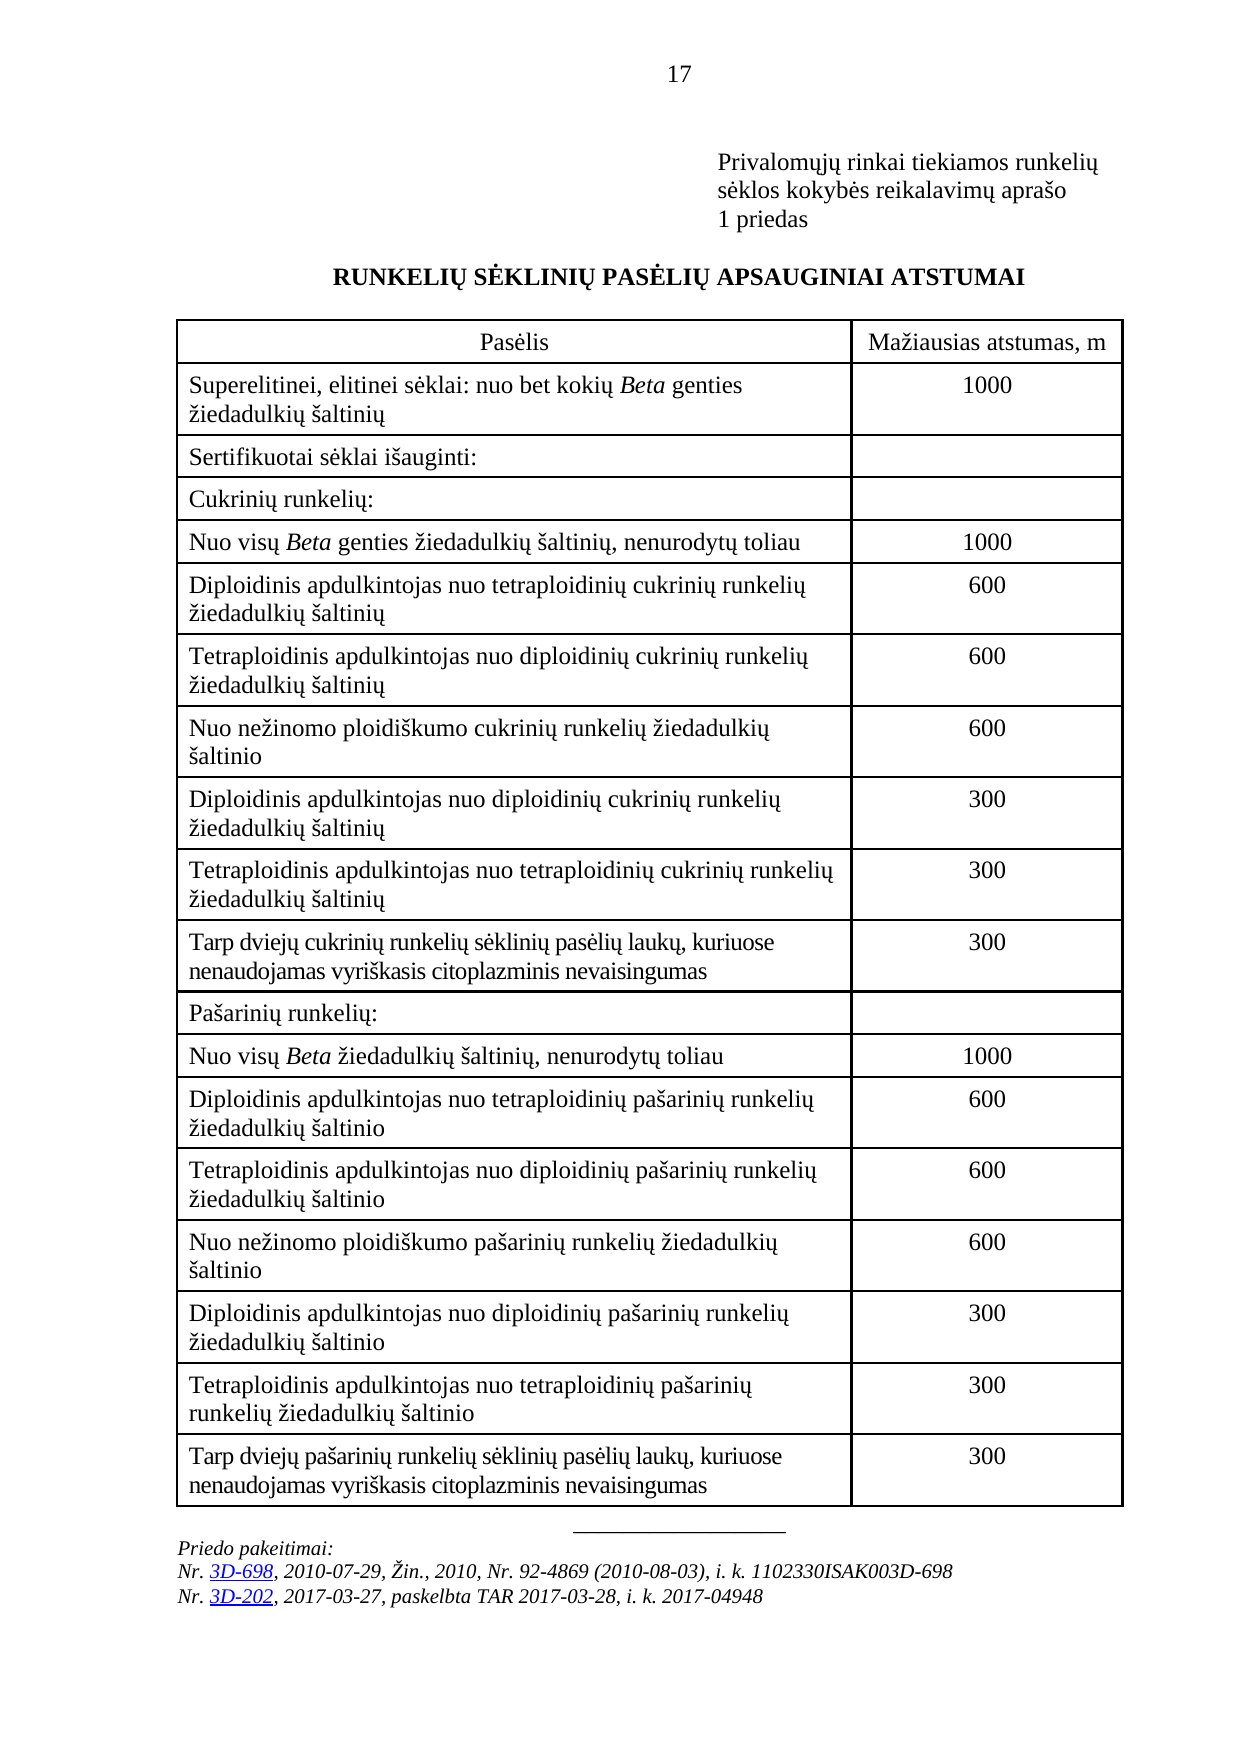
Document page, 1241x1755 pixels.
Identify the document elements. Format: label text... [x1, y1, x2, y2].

table_cell 300 [853, 921, 1121, 990]
table_cell Nuo visų Beta žiedadulkių šaltinių, nenurodytų toliau [178, 1035, 850, 1076]
table_cell 600 [853, 1221, 1121, 1290]
table_cell 600 [853, 1078, 1121, 1147]
table_cell Sertifikuotai sėklai išauginti: [178, 436, 850, 476]
table_cell Superelitinei, elitinei sėklai: nuo bet kokių Beta genties žiedadulkių šaltinių [178, 364, 850, 433]
table_header Pasėlis [178, 321, 850, 362]
table_cell Nuo visų Beta genties žiedadulkių šaltinių, nenurodytų toliau [178, 521, 850, 562]
table_cell 300 [853, 850, 1121, 919]
table_header Mažiausias atstumas, m [853, 321, 1121, 362]
table_cell Tetraploidinis apdulkintojas nuo tetraploidinių pašarinių runkelių žiedadulkių šaltinio [178, 1364, 850, 1433]
table_cell 1000 [853, 1035, 1121, 1076]
table_cell Tetraploidinis apdulkintojas nuo diploidinių cukrinių runkelių žiedadulkių šaltinių [178, 635, 850, 704]
table_cell 300 [853, 1435, 1121, 1504]
table_cell Nuo nežinomo ploidiškumo cukrinių runkelių žiedadulkių šaltinio [178, 707, 850, 776]
table_cell Nuo nežinomo ploidiškumo pašarinių runkelių žiedadulkių šaltinio [178, 1221, 850, 1290]
table_cell Diploidinis apdulkintojas nuo tetraploidinių cukrinių runkelių žiedadulkių šaltinių [178, 564, 850, 633]
table_cell 300 [853, 1364, 1121, 1433]
table_cell 600 [853, 635, 1121, 704]
text RUNKELIŲ Sėklinių PASĖLIŲ apsauginiAI ATSTUMAI [177, 262, 1181, 291]
table_cell Pašarinių runkelių: [178, 993, 850, 1033]
table_cell 600 [853, 707, 1121, 776]
text Nr. 3D-202, 2017-03-27, paskelbta TAR 2017-03-28, i. k. 2017-04948 [177, 1583, 1181, 1608]
text 1 priedas [582, 204, 1181, 233]
table_cell Tetraploidinis apdulkintojas nuo diploidinių pašarinių runkelių žiedadulkių šaltinio [178, 1149, 850, 1219]
table_cell [853, 478, 1121, 519]
table_cell 600 [853, 564, 1121, 633]
text Nr. 3D-698, 2010-07-29, Žin., 2010, Nr. 92-4869 (2010-08-03), i. k. 1102330ISAK003D-698 [177, 1559, 1181, 1583]
table_cell 300 [853, 1292, 1121, 1362]
table_cell Diploidinis apdulkintojas nuo tetraploidinių pašarinių runkelių žiedadulkių šaltinio [178, 1078, 850, 1147]
text sėklos kokybės reikalavimų aprašo [582, 176, 1181, 204]
text Priedo pakeitimai: [177, 1535, 1181, 1559]
table_cell 1000 [853, 364, 1121, 433]
table_cell 300 [853, 778, 1121, 847]
table_cell Tarp dviejų pašarinių runkelių sėklinių pasėlių laukų, kuriuose nenaudojamas vyriškasis citoplazminis nevaisingumas [178, 1435, 850, 1504]
table_cell Cukrinių runkelių: [178, 478, 850, 519]
table_cell 1000 [853, 521, 1121, 562]
table_cell Diploidinis apdulkintojas nuo diploidinių pašarinių runkelių žiedadulkių šaltinio [178, 1292, 850, 1362]
table_cell Tarp dviejų cukrinių runkelių sėklinių pasėlių laukų, kuriuose nenaudojamas vyriškasis citoplazminis nevaisingumas [178, 921, 850, 990]
table_cell 600 [853, 1149, 1121, 1219]
table_cell [853, 993, 1121, 1033]
table_cell Tetraploidinis apdulkintojas nuo tetraploidinių cukrinių runkelių žiedadulkių šaltinių [178, 850, 850, 919]
table_cell [853, 436, 1121, 476]
table_cell Diploidinis apdulkintojas nuo diploidinių cukrinių runkelių žiedadulkių šaltinių [178, 778, 850, 847]
text _________________ [177, 1507, 1181, 1535]
text Privalomųjų rinkai tiekiamos runkelių [717, 147, 1181, 176]
